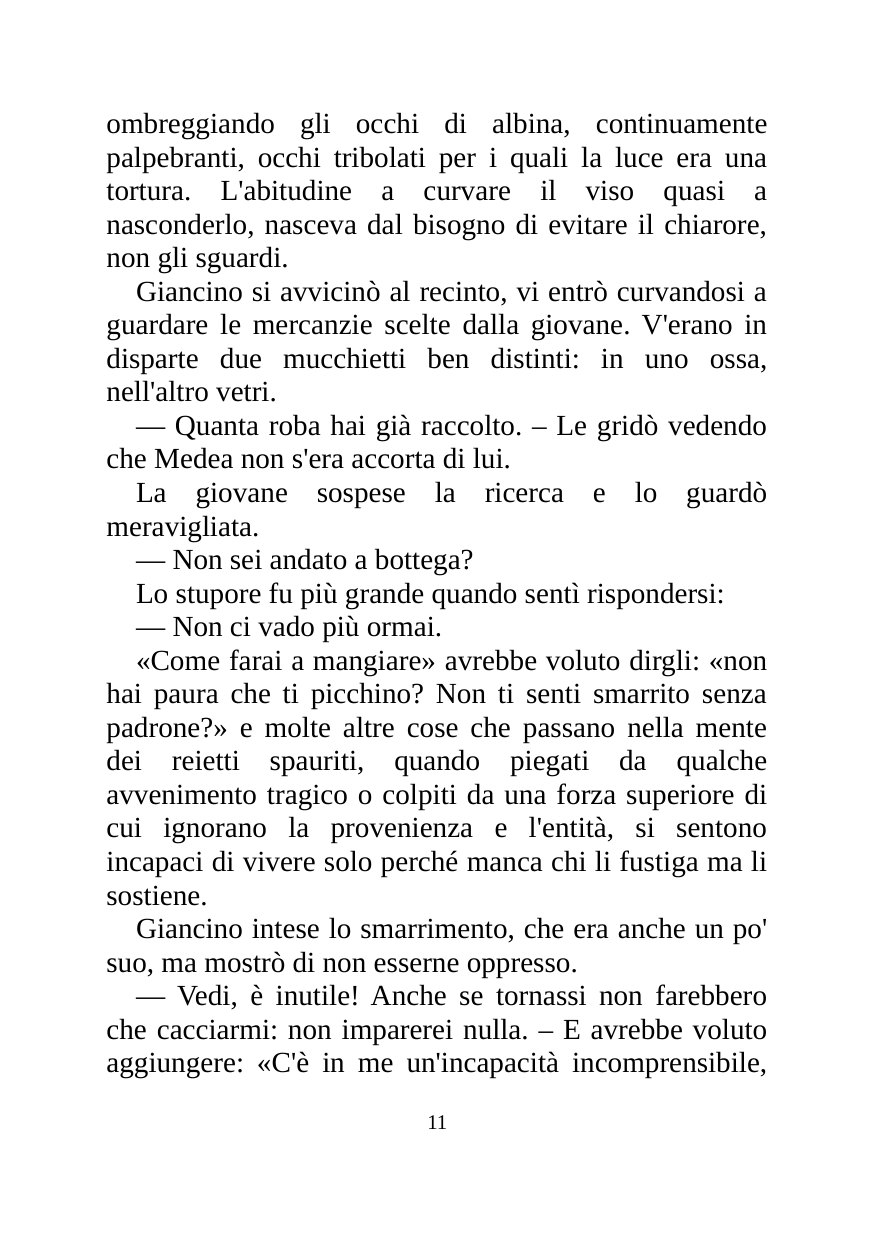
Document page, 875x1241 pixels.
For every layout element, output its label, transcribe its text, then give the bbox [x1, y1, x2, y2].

text ombreggiando gli occhi di albina, continuamente palpebranti, occhi tribolati per i quali la luce era una tortura. L'abitudine a curvare il viso quasi a nasconderlo, nasceva dal bisogno di evitare il chiarore, non gli sguardi. [106, 106, 768, 274]
text La giovane sospese la ricerca e lo guardò meravigliata. [106, 475, 768, 542]
text — Vedi, è inutile! Anche se tornassi non farebbero che cacciarmi: non imparerei nulla. – E avrebbe voluto aggiungere: «C'è in me un'incapacità incomprensibile, [106, 978, 768, 1079]
text Giancino si avvicinò al recinto, vi entrò curvandosi a guardare le mercanzie scelte dalla giovane. V'erano in disparte due mucchietti ben distinti: in uno ossa, nell'altro vetri. [106, 274, 768, 408]
text — Quanta roba hai già raccolto. – Le gridò vedendo che Medea non s'era accorta di lui. [106, 408, 768, 475]
text Giancino intese lo smarrimento, che era anche un po' suo, ma mostrò di non esserne oppresso. [106, 911, 768, 978]
text Lo stupore fu più grande quando sentì rispondersi: [106, 576, 768, 609]
text — Non sei andato a bottega? [106, 542, 768, 576]
text «Come farai a mangiare» avrebbe voluto dirgli: «non hai paura che ti picchino? Non ti senti smarrito senza padrone?» e molte altre cose che passano nella mente dei reietti spauriti, quando piegati da qualche avvenimento tragico o colpiti da una forza superiore di cui ignorano la provenienza e l'entità, si sentono incapaci di vivere solo perché manca chi li fustiga ma li sostiene. [106, 643, 768, 911]
text — Non ci vado più ormai. [106, 609, 768, 643]
